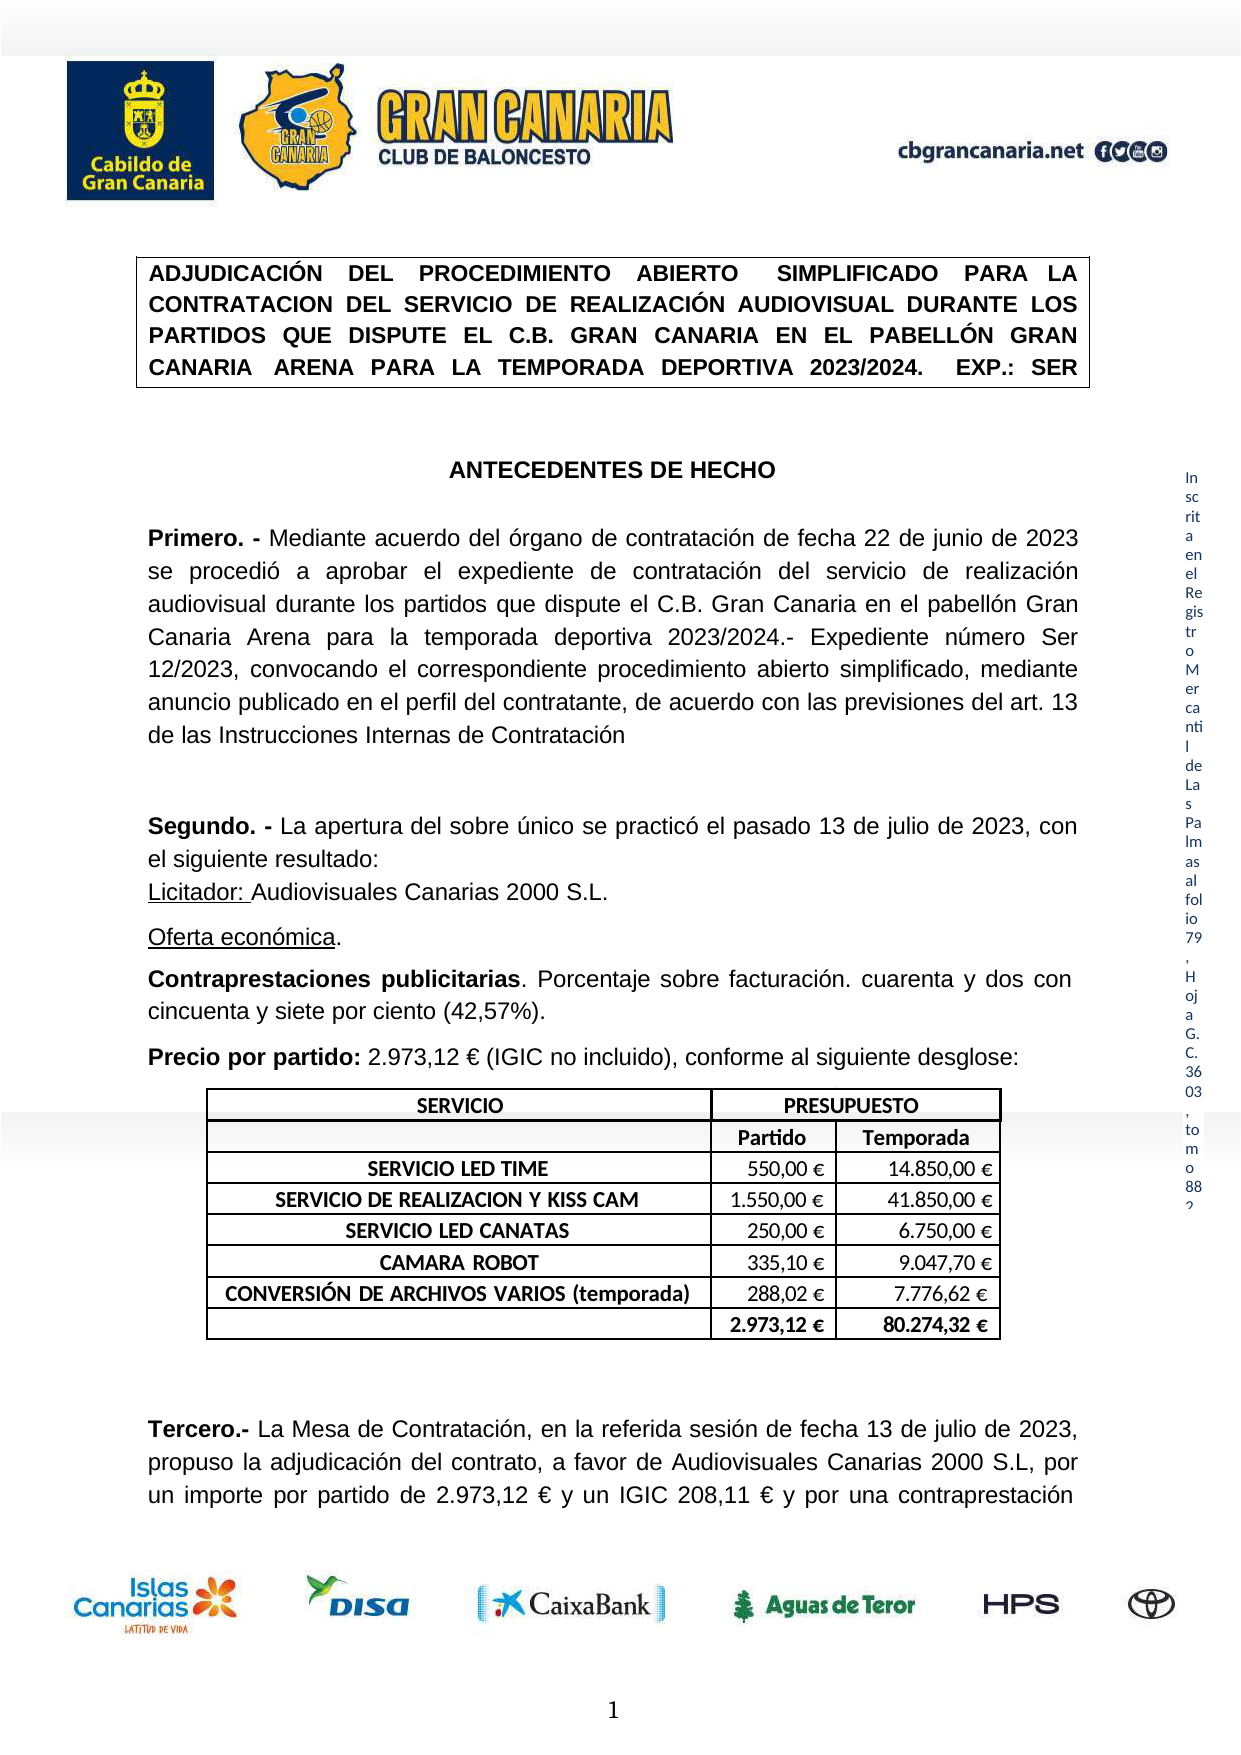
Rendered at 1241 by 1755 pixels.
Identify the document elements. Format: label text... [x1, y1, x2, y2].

text Inscrita en el Registro Mercantil de Las Palmas al folio 79, Hoja G.C. 3603, tomo 882 Gral.- N.I.F.: A-35310598 [1185, 468, 1204, 1209]
text ADJUDICACIÓN DEL PROCEDIMIENTO ABIERTO SIMPLIFICADO PARA LA CONTRATACION DEL SERVICIO DE REALIZACIÓN AUDIOVISUAL DURANTE LOS PARTIDOS QUE DISPUTE EL C.B. GRAN CANARIA EN EL PABELLÓN GRAN CANARIA ARENA PARA LA TEMPORADA DEPORTIVA 2023/2024. EXP.: SER 12/2023. [148, 259, 1078, 387]
